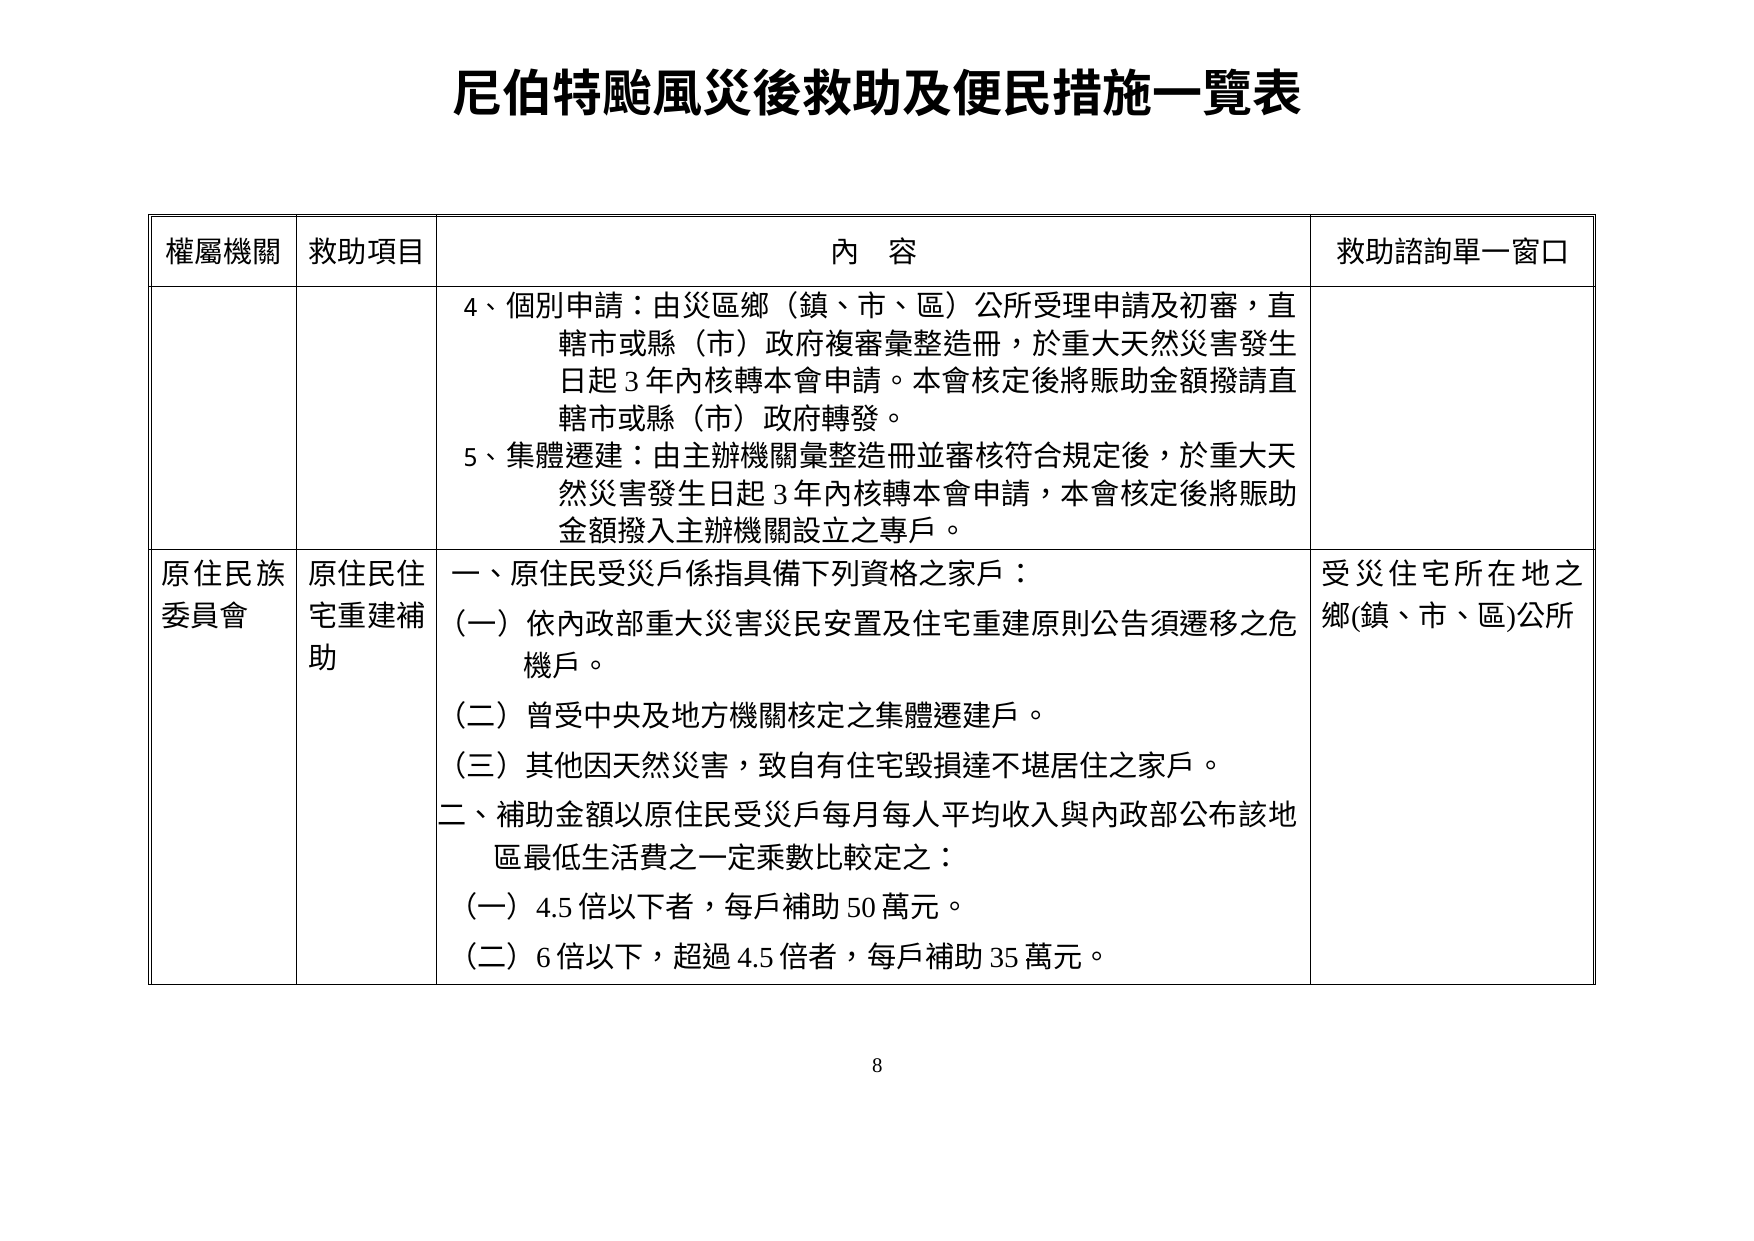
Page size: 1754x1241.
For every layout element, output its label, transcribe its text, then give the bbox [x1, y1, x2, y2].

table_cell [297, 287, 436, 549]
table_header 權屬機關 [152, 217, 296, 286]
table_cell 受災住宅所在地之鄉(鎮、市、區)公所 [1311, 550, 1593, 983]
table_cell 原住民族委員會 [152, 550, 296, 983]
table_cell [1311, 287, 1593, 549]
table_cell [152, 287, 296, 549]
table_cell 國內因重大天然災害致自有住宅毀損達不堪居住之災民重建或重購。 第一類：家庭總收入平均分配全家人口，每人每月未超過政府當年度公布最低生活費用標準及家庭財產一定金額者。按每戶人數計算，每戶人數2人以下者，賑助40萬元；每戶人數3人以上者，賑助50萬元。 第二類：家庭總收入平均分配全家人口，每人每月未超過政府當年度公布最低生活費用標準及家庭財產一定金額之1.5倍者。按每戶人數計算，每戶人數2人以下者，賑助20萬元；每戶人數3人以上者，賑助25萬元。 個別申請：由災區鄉（鎮、市、區）公所受理申請及初審，直轄市或縣（市）政府複審彙整造冊，於重大天然災害發生日起3年內核轉本會申請。本會核定後將賑助金額撥請直轄市或縣（市）政府轉發。 集體遷建：由主辦機關彙整造冊並審核符合規定後，於重大天然災害發生日起3年內核轉本會申請，本會核定後將賑助金額撥入主辦機關設立之專戶。 [437, 287, 1310, 549]
table_header 救助諮詢單一窗口 [1311, 217, 1593, 286]
table_cell 一、原住民受災戶係指具備下列資格之家戶： （一）依內政部重大災害災民安置及住宅重建原則公告須遷移之危機戶。 （二）曾受中央及地方機關核定之集體遷建戶。 （三）其他因天然災害，致自有住宅毀損達不堪居住之家戶。 二、補助金額以原住民受災戶每月每人平均收入與內政部公布該地區最低生活費之一定乘數比較定之： （一）4.5倍以下者，每戶補助50萬元。 （二）6倍以下，超過4.5倍者，每戶補助35萬元。 [437, 550, 1310, 983]
table_header 救助項目 [297, 217, 436, 286]
table_header 內 容 [437, 217, 1310, 286]
table_cell 原住民住宅重建補助 [297, 550, 436, 983]
